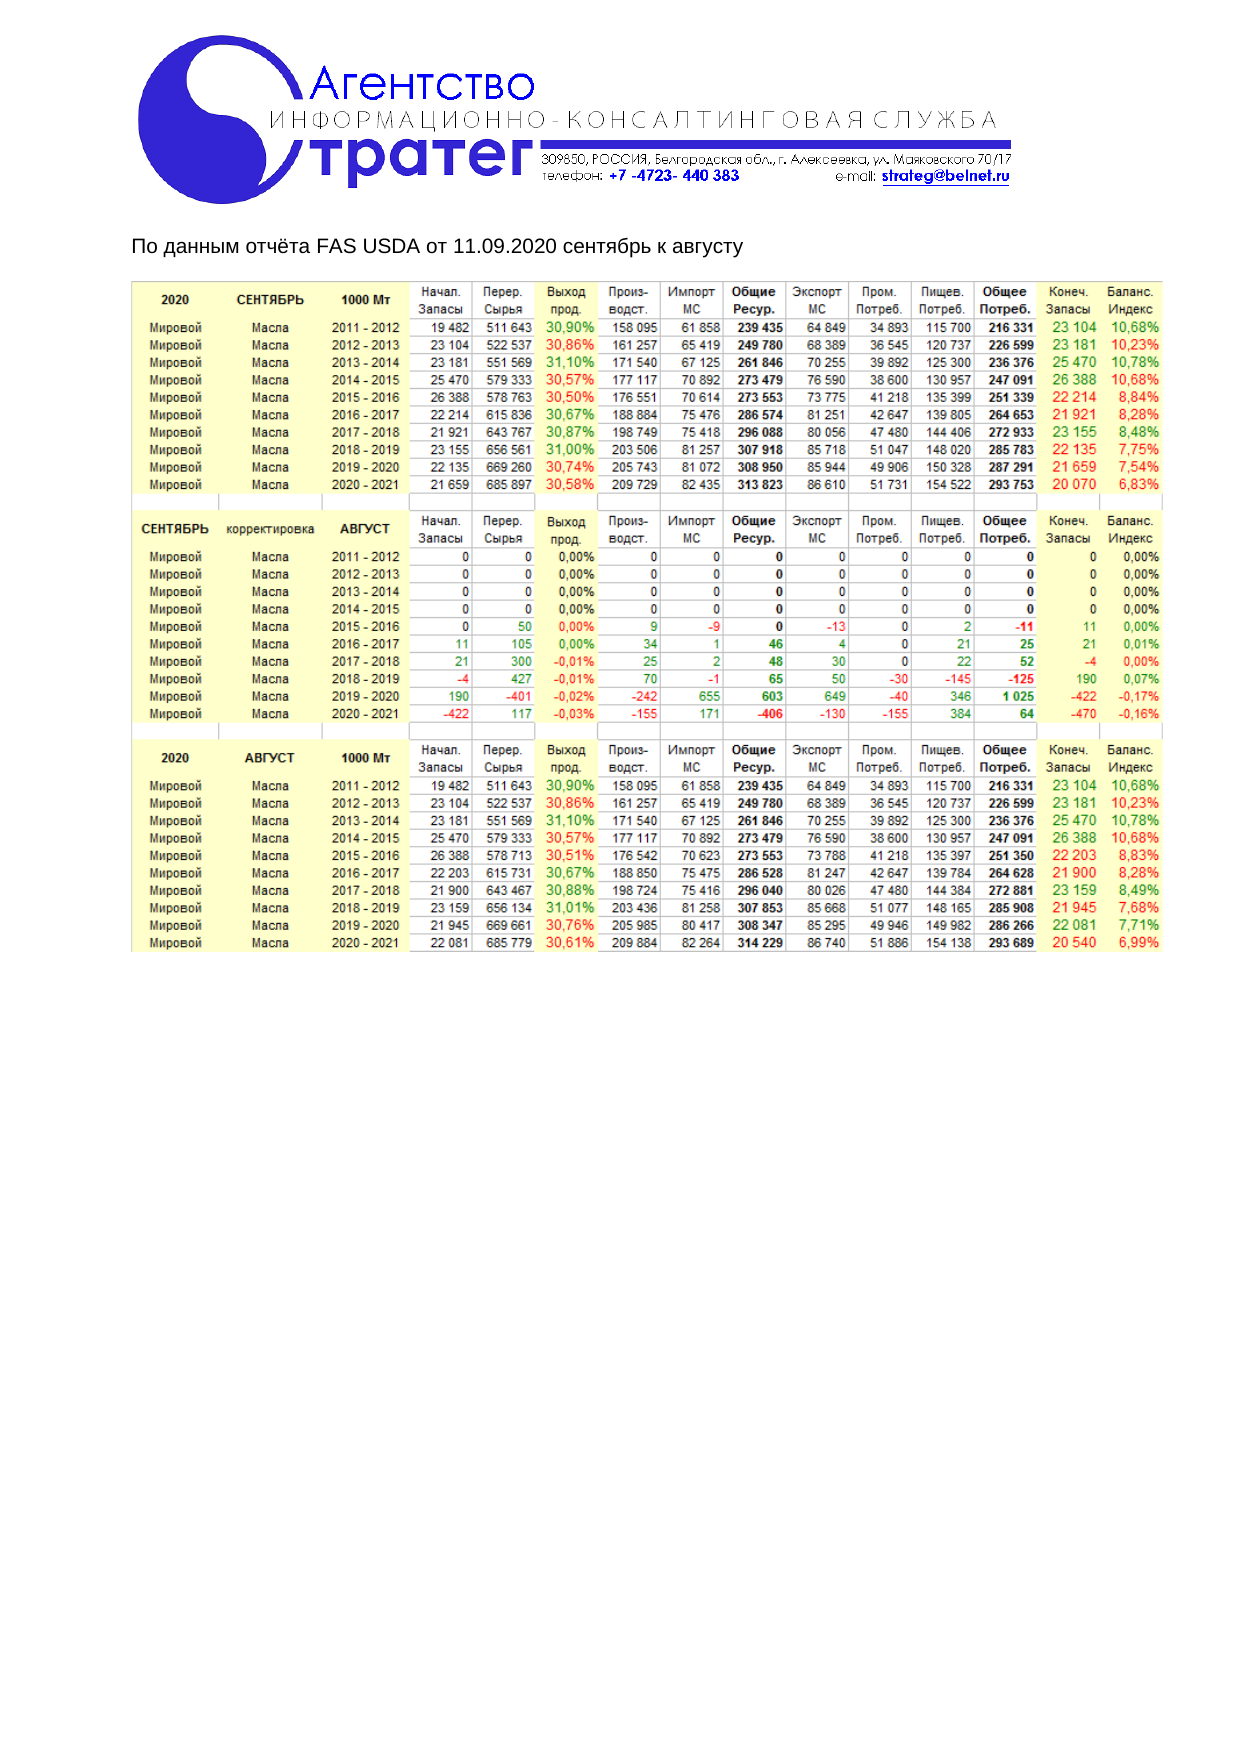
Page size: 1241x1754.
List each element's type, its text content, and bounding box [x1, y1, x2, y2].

text По данным отчёта FAS USDA от 11.09.2020 сентябрь к августу [131, 233, 1162, 257]
